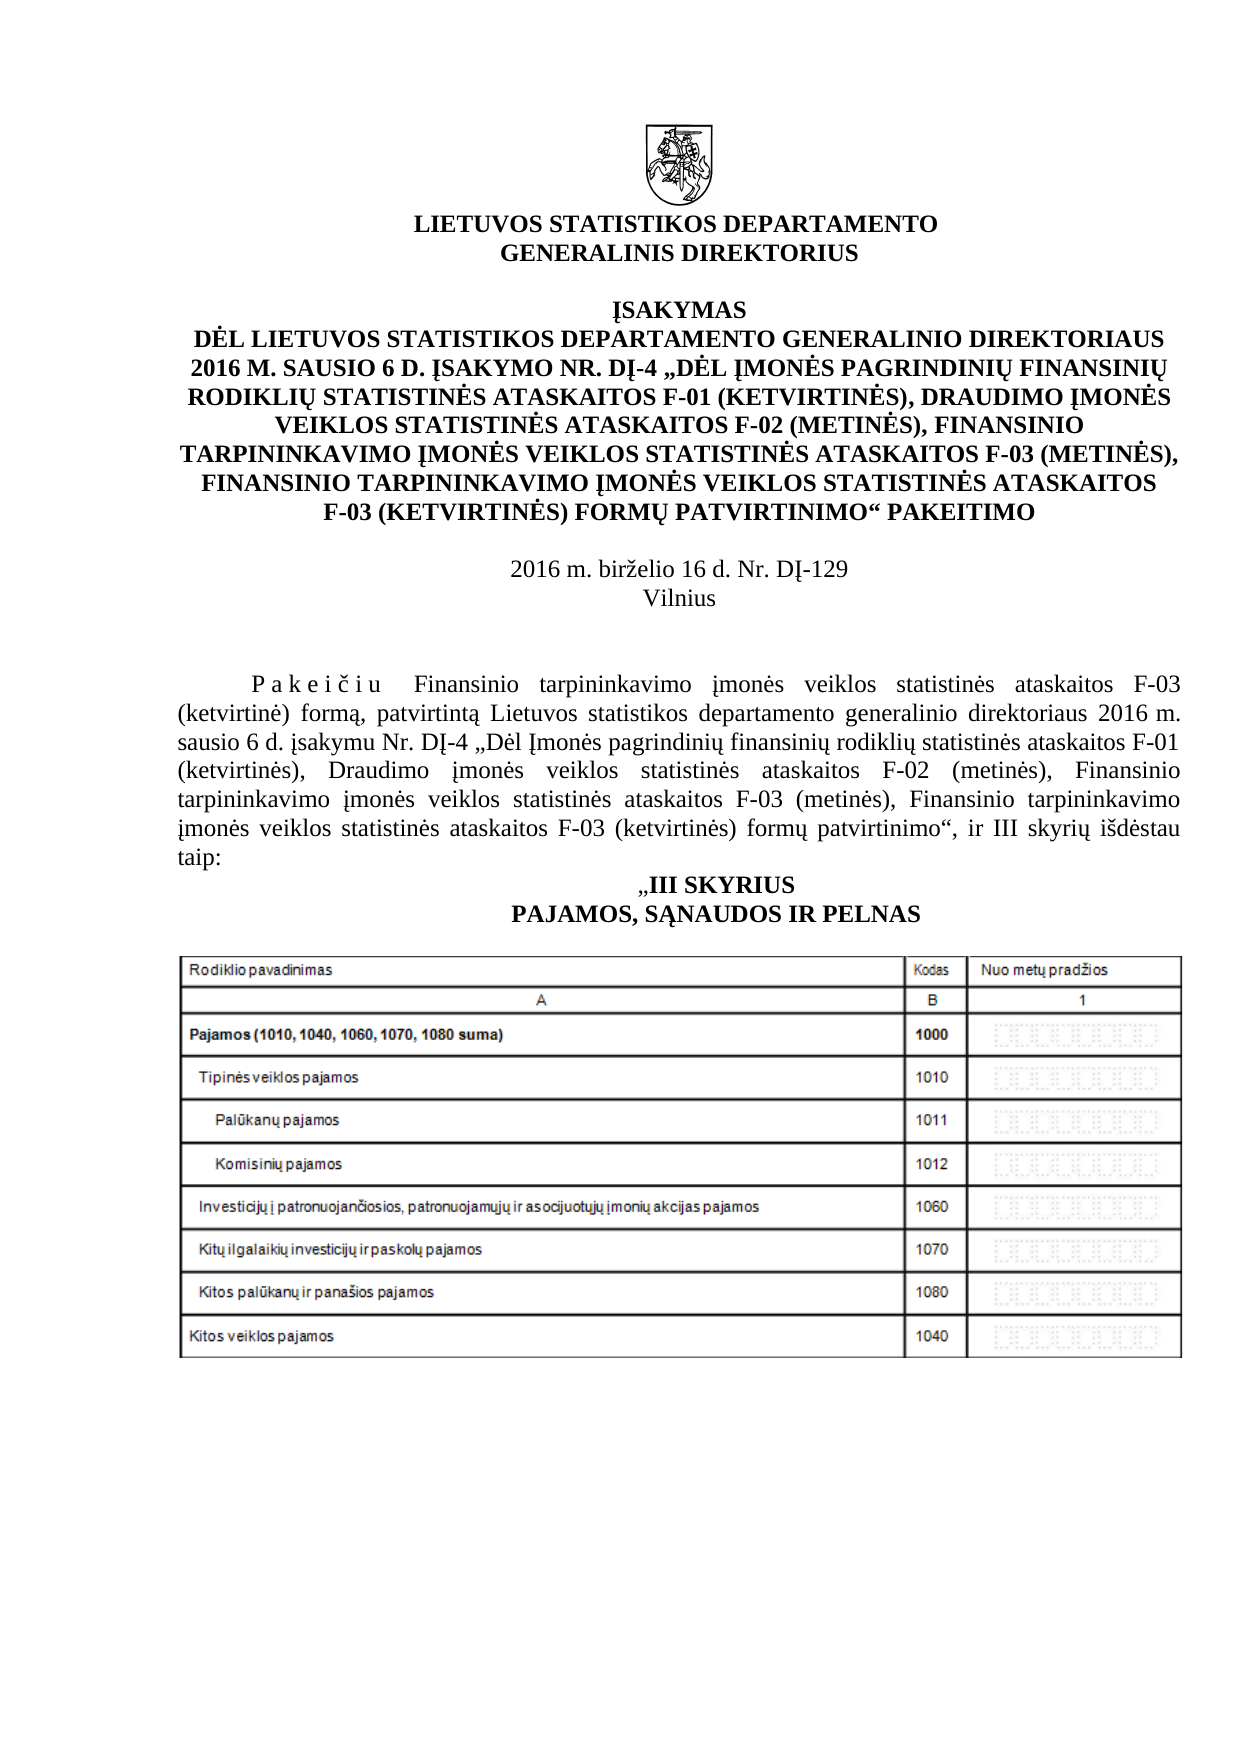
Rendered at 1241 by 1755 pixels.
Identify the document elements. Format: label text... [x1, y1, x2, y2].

text LIETUVOS STATISTIKOS DEPARTAMENTO [177, 209, 1181, 238]
text ĮSAKYMAS [177, 295, 1181, 324]
text GENERALINIS DIREKTORIUS [177, 238, 1181, 267]
text 2016 m. birželio 16 d. Nr. DĮ-129 [177, 554, 1181, 583]
text Pakeičiu Finansinio tarpininkavimo įmonės veiklos statistinės ataskaitos F-03 (ketvirtinė) formą, patvirtintą Lietuvos statistikos departamento generalinio direktoriaus 2016 m. sausio 6 d. įsakymu Nr. DĮ-4 „Dėl Įmonės pagrindinių finansinių rodiklių statistinės ataskaitos F-01 (ketvirtinės), Draudimo įmonės veiklos statistinės ataskaitos F-02 (metinės), Finansinio tarpininkavimo įmonės veiklos statistinės ataskaitos F-03 (metinės), Finansinio tarpininkavimo įmonės veiklos statistinės ataskaitos F-03 (ketvirtinės) formų patvirtinimo“, ir III skyrių išdėstau taip: [177, 669, 1181, 870]
text „III SKYRIUS [177, 870, 1181, 899]
text DĖL LIETUVOS STATISTIKOS DEPARTAMENTO GENERALINIO DIREKTORIAUS 2016 M. SAUSIO 6 D. ĮSAKYMO NR. DĮ-4 „DĖL ĮMONĖS PAGRINDINIŲ FINANSINIŲ RODIKLIŲ STATISTINĖS ATASKAITOS F-01 (KETVIRTINĖS), DRAUDIMO ĮMONĖS VEIKLOS STATISTINĖS ATASKAITOS F-02 (METINĖS), FINANSINIO TARPININKAVIMO ĮMONĖS VEIKLOS STATISTINĖS ATASKAITOS F-03 (METINĖS), FINANSINIO TARPININKAVIMO ĮMONĖS VEIKLOS STATISTINĖS ATASKAITOS F-03 (KETVIRTINĖS) FORMŲ PATVIRTINIMO“ PAKEITIMO [177, 324, 1181, 525]
text PAJAMOS, SĄNAUDOS IR PELNAS [177, 899, 1181, 928]
text Vilnius [177, 583, 1181, 612]
